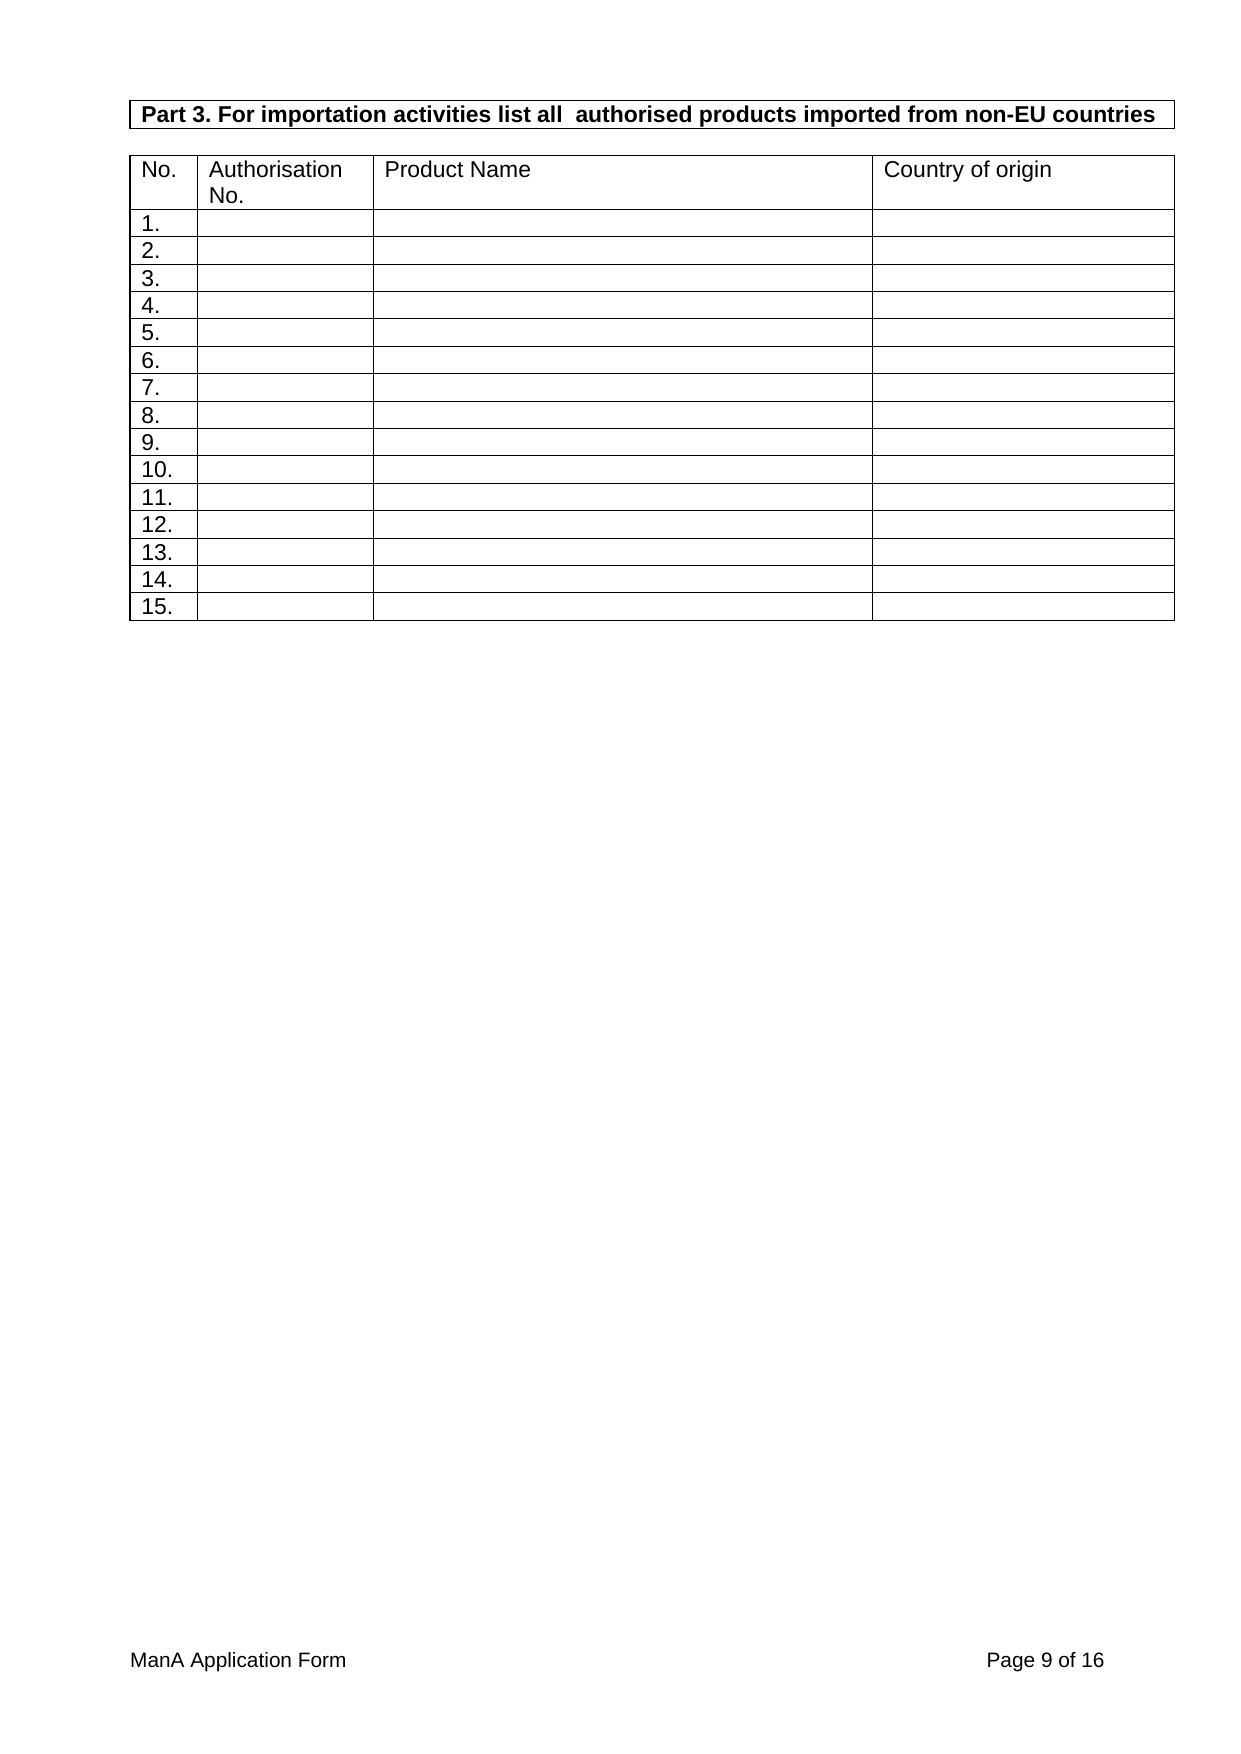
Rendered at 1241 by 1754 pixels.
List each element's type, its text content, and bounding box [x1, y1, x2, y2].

table_cell [873, 319, 1174, 346]
table_cell 8. [131, 402, 197, 428]
table_cell 7. [131, 374, 197, 401]
table_cell [198, 210, 373, 236]
table_cell [873, 237, 1174, 263]
table_cell 1. [131, 210, 197, 236]
table_cell [873, 593, 1174, 620]
table_cell [873, 347, 1174, 373]
table_cell [198, 237, 373, 263]
table_header Part 3. For importation activities list all authorised products imported from non-EU countries [131, 101, 1174, 128]
table_cell [873, 539, 1174, 565]
table_header Authorisation No. [198, 156, 373, 209]
table_cell 4. [131, 292, 197, 318]
table_cell [374, 456, 872, 483]
table_cell 3. [131, 265, 197, 291]
table_cell 10. [131, 456, 197, 483]
table_cell 11. [131, 484, 197, 510]
table_cell [198, 374, 373, 401]
table_header No. [131, 156, 197, 209]
table_cell [374, 210, 872, 236]
table_cell [198, 511, 373, 537]
table_cell [374, 593, 872, 620]
table_cell 15. [131, 593, 197, 620]
table_cell 6. [131, 347, 197, 373]
table_cell [873, 210, 1174, 236]
table_cell [873, 456, 1174, 483]
table_cell [198, 429, 373, 455]
table_cell [374, 429, 872, 455]
table_cell [873, 484, 1174, 510]
table_cell [873, 265, 1174, 291]
table_cell [873, 402, 1174, 428]
table_cell [198, 593, 373, 620]
table_cell [873, 292, 1174, 318]
table_cell [198, 292, 373, 318]
table_cell [374, 374, 872, 401]
table_cell [374, 292, 872, 318]
table_cell [198, 539, 373, 565]
table_cell [374, 566, 872, 592]
table_cell [873, 429, 1174, 455]
table_cell [374, 237, 872, 263]
table_cell [873, 511, 1174, 537]
table_cell 2. [131, 237, 197, 263]
table_cell [374, 539, 872, 565]
table_cell [374, 347, 872, 373]
table_cell [198, 566, 373, 592]
table_cell [198, 319, 373, 346]
table_cell 5. [131, 319, 197, 346]
table_cell [198, 484, 373, 510]
table_cell 13. [131, 539, 197, 565]
table_cell [198, 265, 373, 291]
table_header Country of origin [873, 156, 1174, 209]
table_cell 9. [131, 429, 197, 455]
table_cell [374, 511, 872, 537]
table_header Product Name [374, 156, 872, 209]
table_cell [198, 456, 373, 483]
table_cell [198, 402, 373, 428]
table_cell [873, 566, 1174, 592]
table_cell [374, 319, 872, 346]
table_cell [198, 347, 373, 373]
table_cell [374, 484, 872, 510]
table_cell [374, 402, 872, 428]
table_cell 12. [131, 511, 197, 537]
table_cell 14. [131, 566, 197, 592]
table_cell [873, 374, 1174, 401]
table_cell [374, 265, 872, 291]
